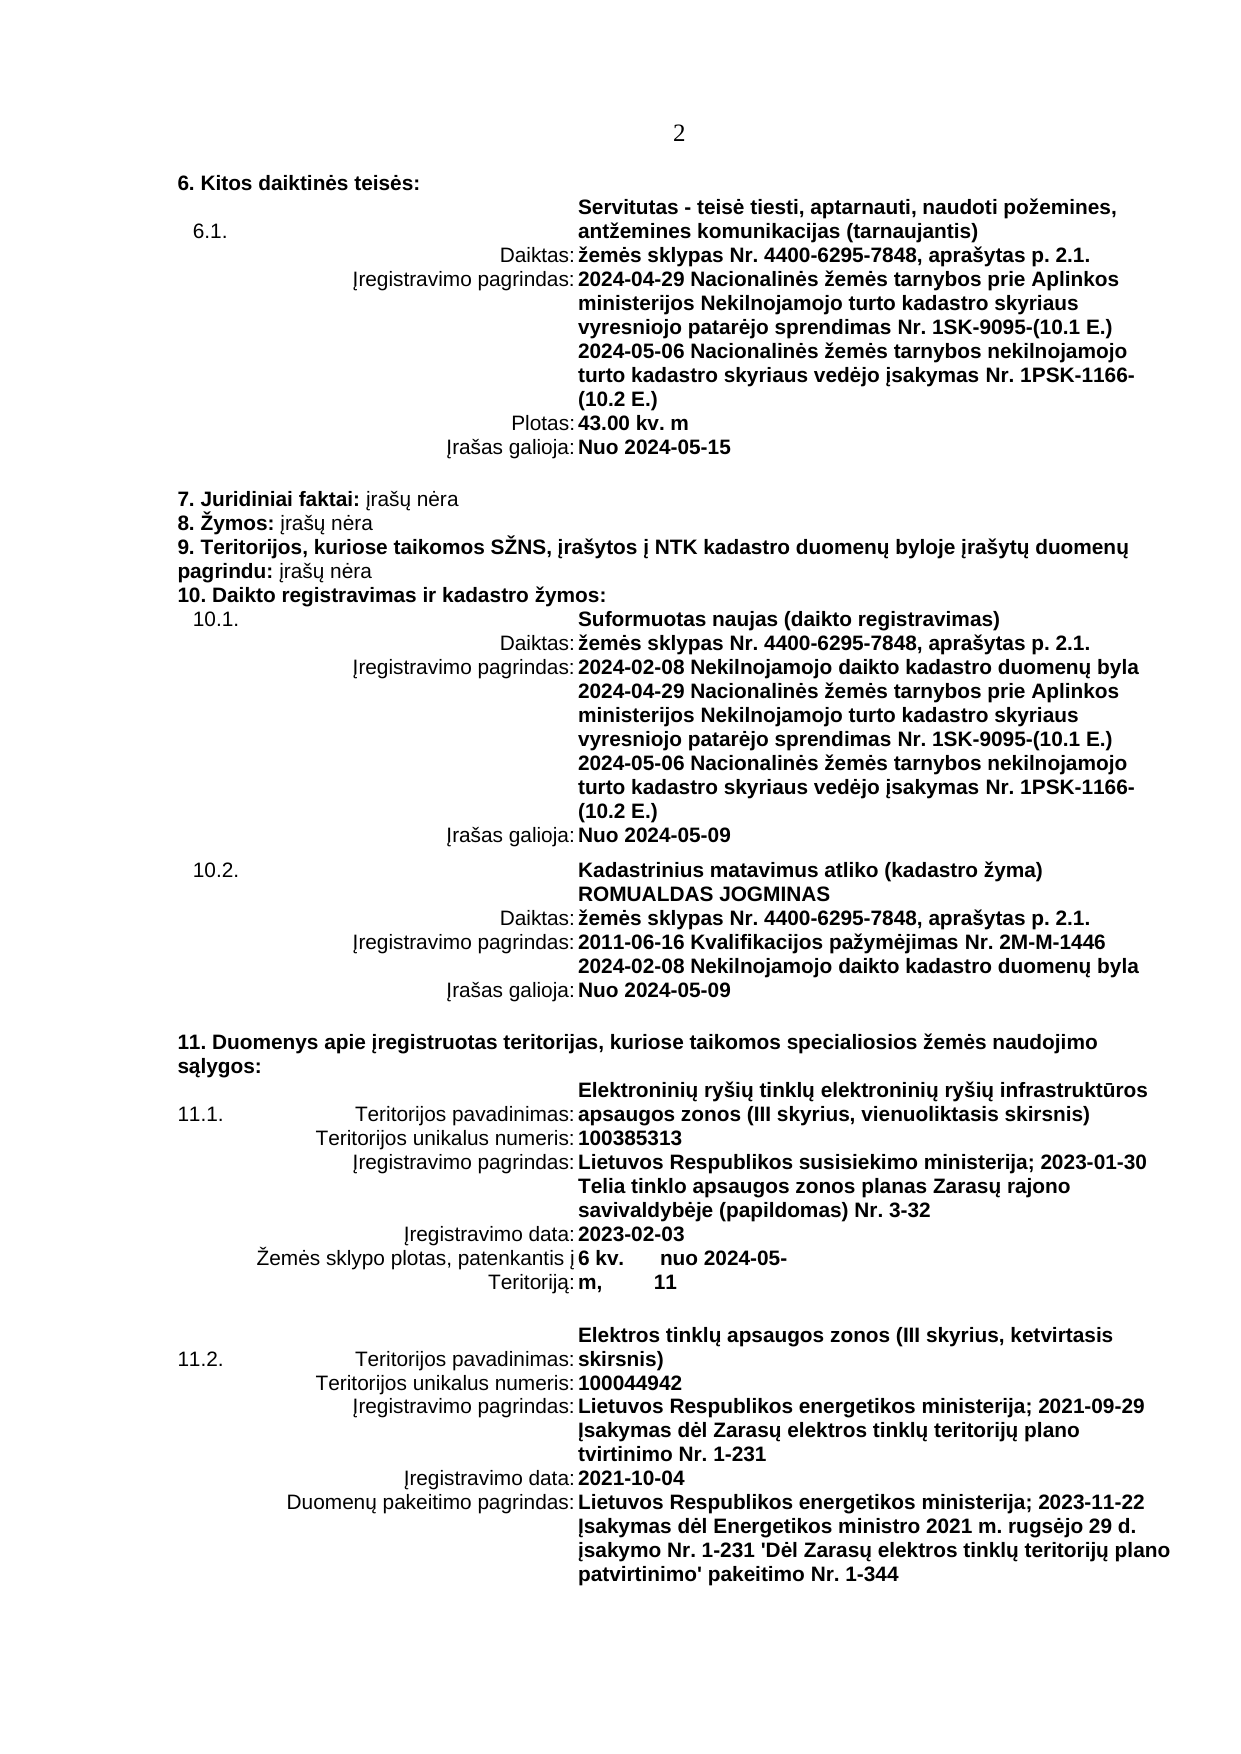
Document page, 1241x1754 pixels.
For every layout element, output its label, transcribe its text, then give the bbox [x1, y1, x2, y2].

table_cell [811, 1246, 1171, 1294]
table_cell Teritorijos unikalus numeris: [177, 1126, 575, 1150]
table_cell Įregistravimo data: [177, 1222, 575, 1246]
table_cell 2011-06-16 Kvalifikacijos pažymėjimas Nr. 2M-M-1446 2024-02-08 Nekilnojamojo daikto kadastro duomenų byla [575, 930, 1171, 977]
table_cell Nuo 2024-05-15 [575, 435, 1171, 458]
table_cell Lietuvos Respublikos energetikos ministerija; 2021-09-29 Įsakymas dėl Zarasų elektros tinklų teritorijų plano tvirtinimo Nr. 1-231 [575, 1394, 1171, 1466]
table_cell [177, 882, 575, 906]
table_cell Lietuvos Respublikos susisiekimo ministerija; 2023-01-30 Telia tinklo apsaugos zonos planas Zarasų rajono savivaldybėje (papildomas) Nr. 3-32 [575, 1150, 1171, 1222]
table_cell Daiktas: [177, 243, 575, 267]
table_header [568, 219, 575, 243]
table_cell žemės sklypas Nr. 4400-6295-7848, aprašytas p. 2.1. [575, 243, 1171, 267]
table_cell Įregistravimo pagrindas: [177, 655, 575, 823]
table_cell 2021-10-04 [575, 1466, 1171, 1490]
table_cell ROMUALDAS JOGMINAS [575, 882, 1171, 906]
table_cell 2023-02-03 [575, 1222, 1171, 1246]
table_cell Įregistravimo pagrindas: [177, 267, 575, 411]
table_cell Įrašas galioja: [177, 978, 575, 1001]
table_header Elektros tinklų apsaugos zonos (III skyrius, ketvirtasis skirsnis) [575, 1323, 1171, 1370]
text 7. Juridiniai faktai: įrašų nėra 8. Žymos: įrašų nėra 9. Teritorijos, kuriose taikomos SŽNS, įrašytos į NTK kadastro duomenų byloje įrašytų duomenų pagrindu: įrašų nėra 10. Daikto registravimas ir kadastro žymos: [177, 487, 1181, 607]
table_cell Įrašas galioja: [177, 435, 575, 458]
table_cell Nuo 2024-05-09 [575, 978, 1171, 1001]
text 6. Kitos daiktinės teisės: [177, 171, 1181, 195]
table_cell žemės sklypas Nr. 4400-6295-7848, aprašytas p. 2.1. [575, 906, 1171, 929]
table_header nuo 2024-05-11 [654, 1246, 806, 1294]
table_header Teritorijos pavadinimas: [246, 1102, 575, 1126]
table_cell 2024-04-29 Nacionalinės žemės tarnybos prie Aplinkos ministerijos Nekilnojamojo turto kadastro skyriaus vyresniojo patarėjo sprendimas Nr. 1SK-9095-(10.1 E.) 2024-05-06 Nacionalinės žemės tarnybos nekilnojamojo turto kadastro skyriaus vedėjo įsakymas Nr. 1PSK-1166-(10.2 E.) [575, 267, 1171, 411]
table_cell Įregistravimo pagrindas: [177, 930, 575, 977]
table_header Kadastrinius matavimus atliko (kadastro žyma) [575, 858, 1171, 882]
table_cell Plotas: [177, 411, 575, 434]
text 11. Duomenys apie įregistruotas teritorijas, kuriose taikomos specialiosios žemės naudojimo sąlygos: [177, 1030, 1181, 1078]
table_header [570, 607, 575, 631]
table_header Teritorijos pavadinimas: [246, 1346, 575, 1370]
table_cell Lietuvos Respublikos energetikos ministerija; 2023-11-22 Įsakymas dėl Energetikos ministro 2021 m. rugsėjo 29 d. įsakymo Nr. 1-231 'Dėl Zarasų elektros tinklų teritorijų plano patvirtinimo' pakeitimo Nr. 1-344 [575, 1490, 1171, 1586]
table_header [177, 858, 193, 881]
table_cell žemės sklypas Nr. 4400-6295-7848, aprašytas p. 2.1. [575, 631, 1171, 655]
table_header [177, 1323, 575, 1346]
table_cell Duomenų pakeitimo pagrindas: [177, 1490, 575, 1586]
table_header 6 kv. m, [578, 1246, 654, 1294]
table_header [806, 1246, 811, 1294]
table_header Elektroninių ryšių tinklų elektroninių ryšių infrastruktūros apsaugos zonos (III skyrius, vienuoliktasis skirsnis) [575, 1078, 1171, 1126]
table_header [177, 1078, 575, 1102]
table_cell 100385313 [575, 1126, 1171, 1150]
table_header 11.2. [177, 1346, 246, 1370]
table_header Servitutas - teisė tiesti, aptarnauti, naudoti požemines, antžemines komunikacijas (tarnaujantis) [575, 195, 1171, 243]
table_cell Žemės sklypo plotas, patenkantis į Teritoriją: [177, 1246, 575, 1294]
table_header [570, 858, 575, 881]
table_cell Teritorijos unikalus numeris: [177, 1370, 575, 1394]
table_cell 2024-02-08 Nekilnojamojo daikto kadastro duomenų byla 2024-04-29 Nacionalinės žemės tarnybos prie Aplinkos ministerijos Nekilnojamojo turto kadastro skyriaus vyresniojo patarėjo sprendimas Nr. 1SK-9095-(10.1 E.) 2024-05-06 Nacionalinės žemės tarnybos nekilnojamojo turto kadastro skyriaus vedėjo įsakymas Nr. 1PSK-1166-(10.2 E.) [575, 655, 1171, 823]
table_cell Įrašas galioja: [177, 823, 575, 847]
table_header 11.1. [177, 1102, 246, 1126]
table_header Suformuotas naujas (daikto registravimas) [575, 607, 1171, 631]
table_cell Įregistravimo pagrindas: [177, 1150, 575, 1222]
table_cell Įregistravimo data: [177, 1466, 575, 1490]
table_header 10.1. [193, 607, 569, 631]
table_cell Nuo 2024-05-09 [575, 823, 1171, 847]
table_cell Įregistravimo pagrindas: [177, 1394, 575, 1466]
table_header [177, 219, 193, 243]
table_header [177, 195, 575, 219]
table_header 6.1. [193, 219, 568, 243]
table_cell Daiktas: [177, 906, 575, 929]
table_header 10.2. [193, 858, 569, 881]
table_cell Daiktas: [177, 631, 575, 655]
table_header [177, 607, 193, 631]
table_cell 43.00 kv. m [575, 411, 1171, 434]
table_cell 100044942 [575, 1370, 1171, 1394]
